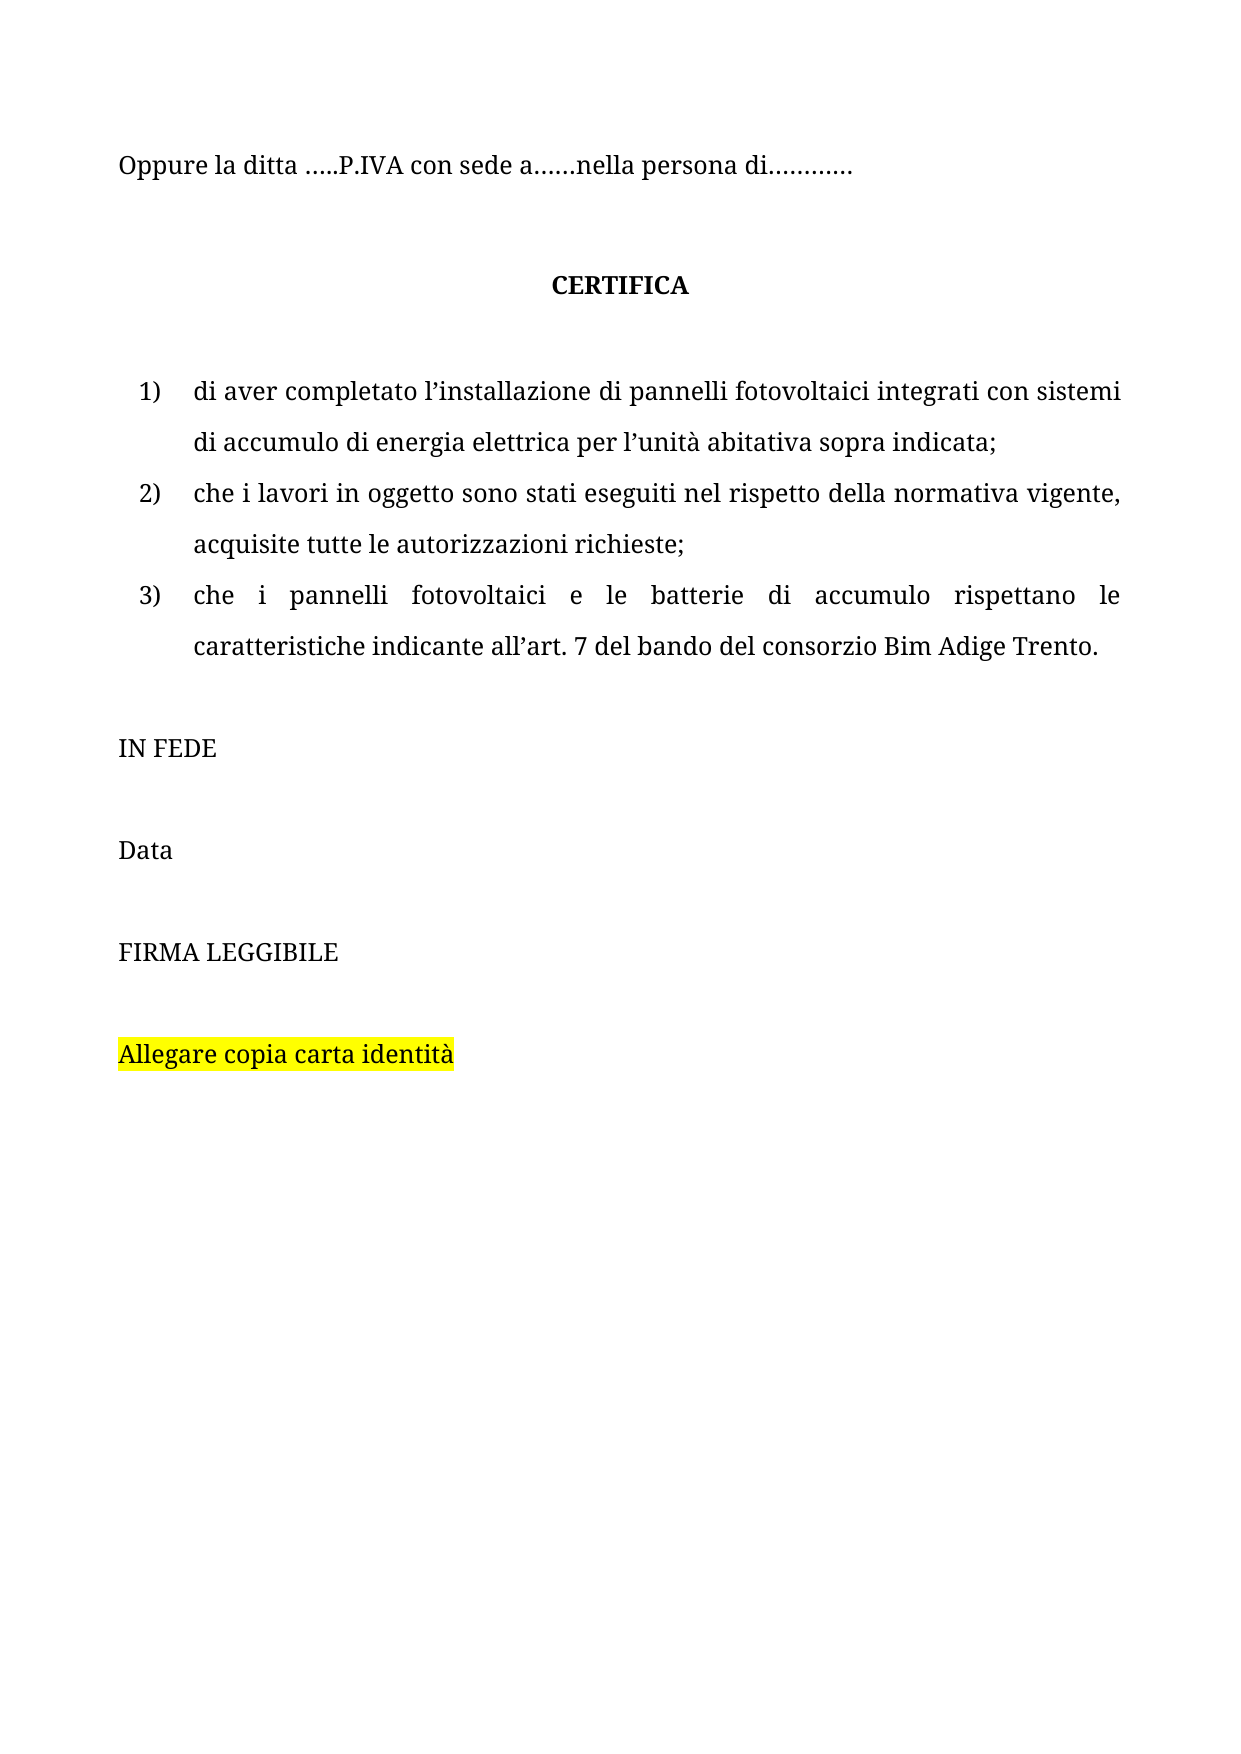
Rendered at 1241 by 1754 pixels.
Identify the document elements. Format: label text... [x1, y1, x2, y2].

text IN FEDE [118, 731, 1122, 765]
list di aver completato l’installazione di pannelli fotovoltaici integrati con sistemi di accumulo di energia elettrica per l’unità abitativa sopra indicata; [138, 373, 1122, 458]
text Data [118, 833, 1122, 867]
text CERTIFICA [118, 268, 1122, 302]
list che i lavori in oggetto sono stati eseguiti nel rispetto della normativa vigente, acquisite tutte le autorizzazioni richieste; [138, 476, 1122, 561]
text Oppure la ditta …..P.IVA con sede a……nella persona di………… [118, 148, 1122, 182]
text FIRMA LEGGIBILE [118, 935, 1122, 969]
list che i pannelli fotovoltaici e le batterie di accumulo rispettano le caratteristiche indicante all’art. 7 del bando del consorzio Bim Adige Trento. [138, 578, 1122, 663]
text Allegare copia carta identità [118, 1037, 1122, 1071]
